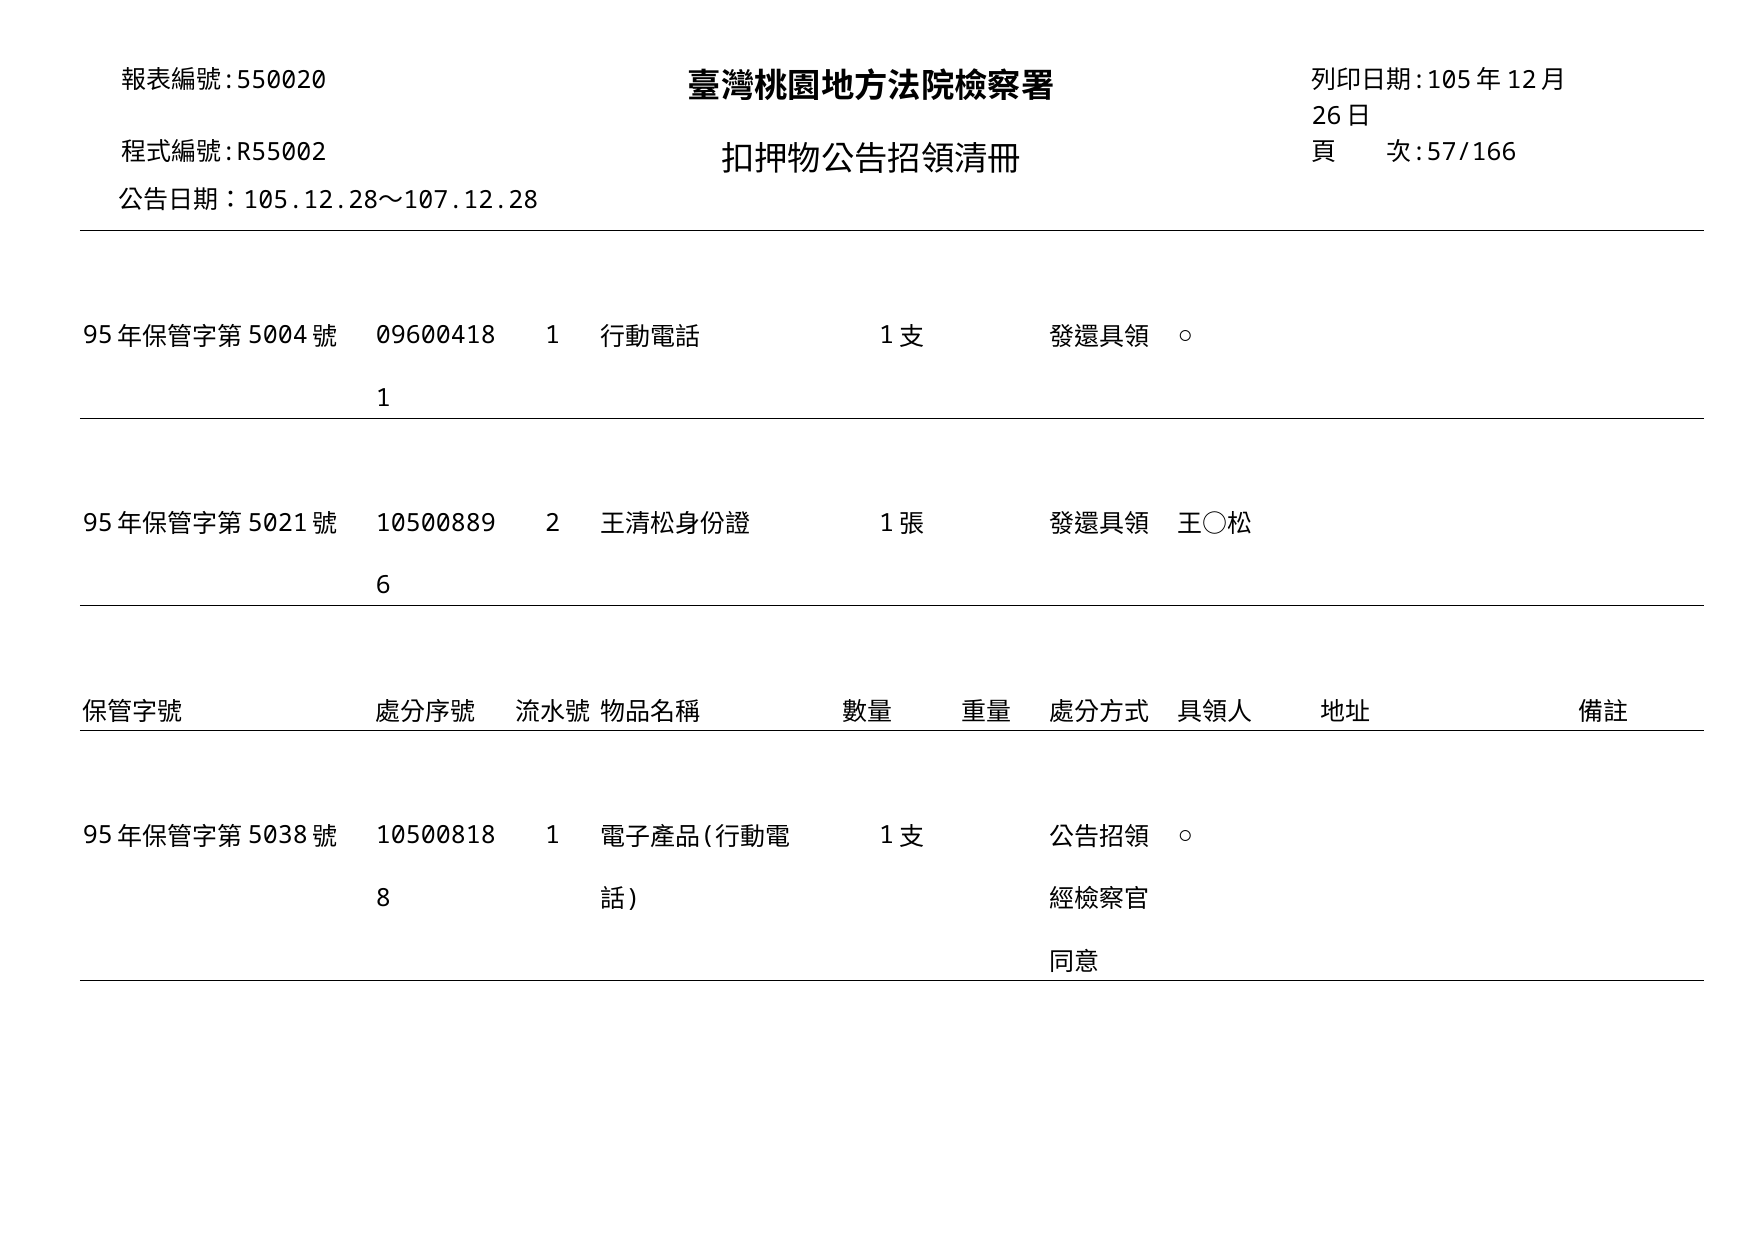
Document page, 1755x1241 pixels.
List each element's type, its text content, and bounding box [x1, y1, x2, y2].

table_cell [1317, 419, 1575, 605]
table_header 具領人 [1175, 668, 1317, 730]
table_cell 096004181 [373, 231, 507, 417]
table_header 流水號 [507, 668, 597, 730]
table_cell 95年保管字第5038號 [80, 731, 373, 980]
table_cell 1張 [808, 419, 927, 605]
table_cell 95年保管字第5004號 [80, 231, 373, 417]
table_cell [927, 731, 1046, 980]
table_header 重量 [927, 668, 1046, 730]
table_cell ○ [1175, 731, 1317, 980]
table_cell 發還具領 [1046, 419, 1175, 605]
table_cell [1317, 231, 1575, 417]
table_cell 1 [507, 231, 597, 417]
table_cell 1支 [808, 231, 927, 417]
table_cell 公告招領經檢察官同意 [1046, 731, 1175, 980]
table_header 備註 [1575, 668, 1704, 730]
table_cell [1575, 231, 1704, 417]
table_cell [1575, 419, 1704, 605]
table_cell 105008896 [373, 419, 507, 605]
table_cell 1支 [808, 731, 927, 980]
table_header 處分方式 [1046, 668, 1175, 730]
table_cell [1575, 731, 1704, 980]
table_cell 行動電話 [597, 231, 807, 417]
table_header 保管字號 [80, 668, 373, 730]
table_cell 王清松身份證 [597, 419, 807, 605]
table_cell [927, 231, 1046, 417]
table_cell 2 [507, 419, 597, 605]
table_cell 95年保管字第5021號 [80, 419, 373, 605]
table_header 數量 [808, 668, 927, 730]
table_header 處分序號 [373, 668, 507, 730]
table_cell 105008188 [373, 731, 507, 980]
table_cell 電子產品(行動電話) [597, 731, 807, 980]
table_cell 發還具領 [1046, 231, 1175, 417]
table_header 地址 [1317, 668, 1575, 730]
table_cell 1 [507, 731, 597, 980]
table_cell [1317, 731, 1575, 980]
table_header 物品名稱 [597, 668, 807, 730]
table_cell 王○松 [1175, 419, 1317, 605]
table_cell [927, 419, 1046, 605]
table_cell ○ [1175, 231, 1317, 417]
